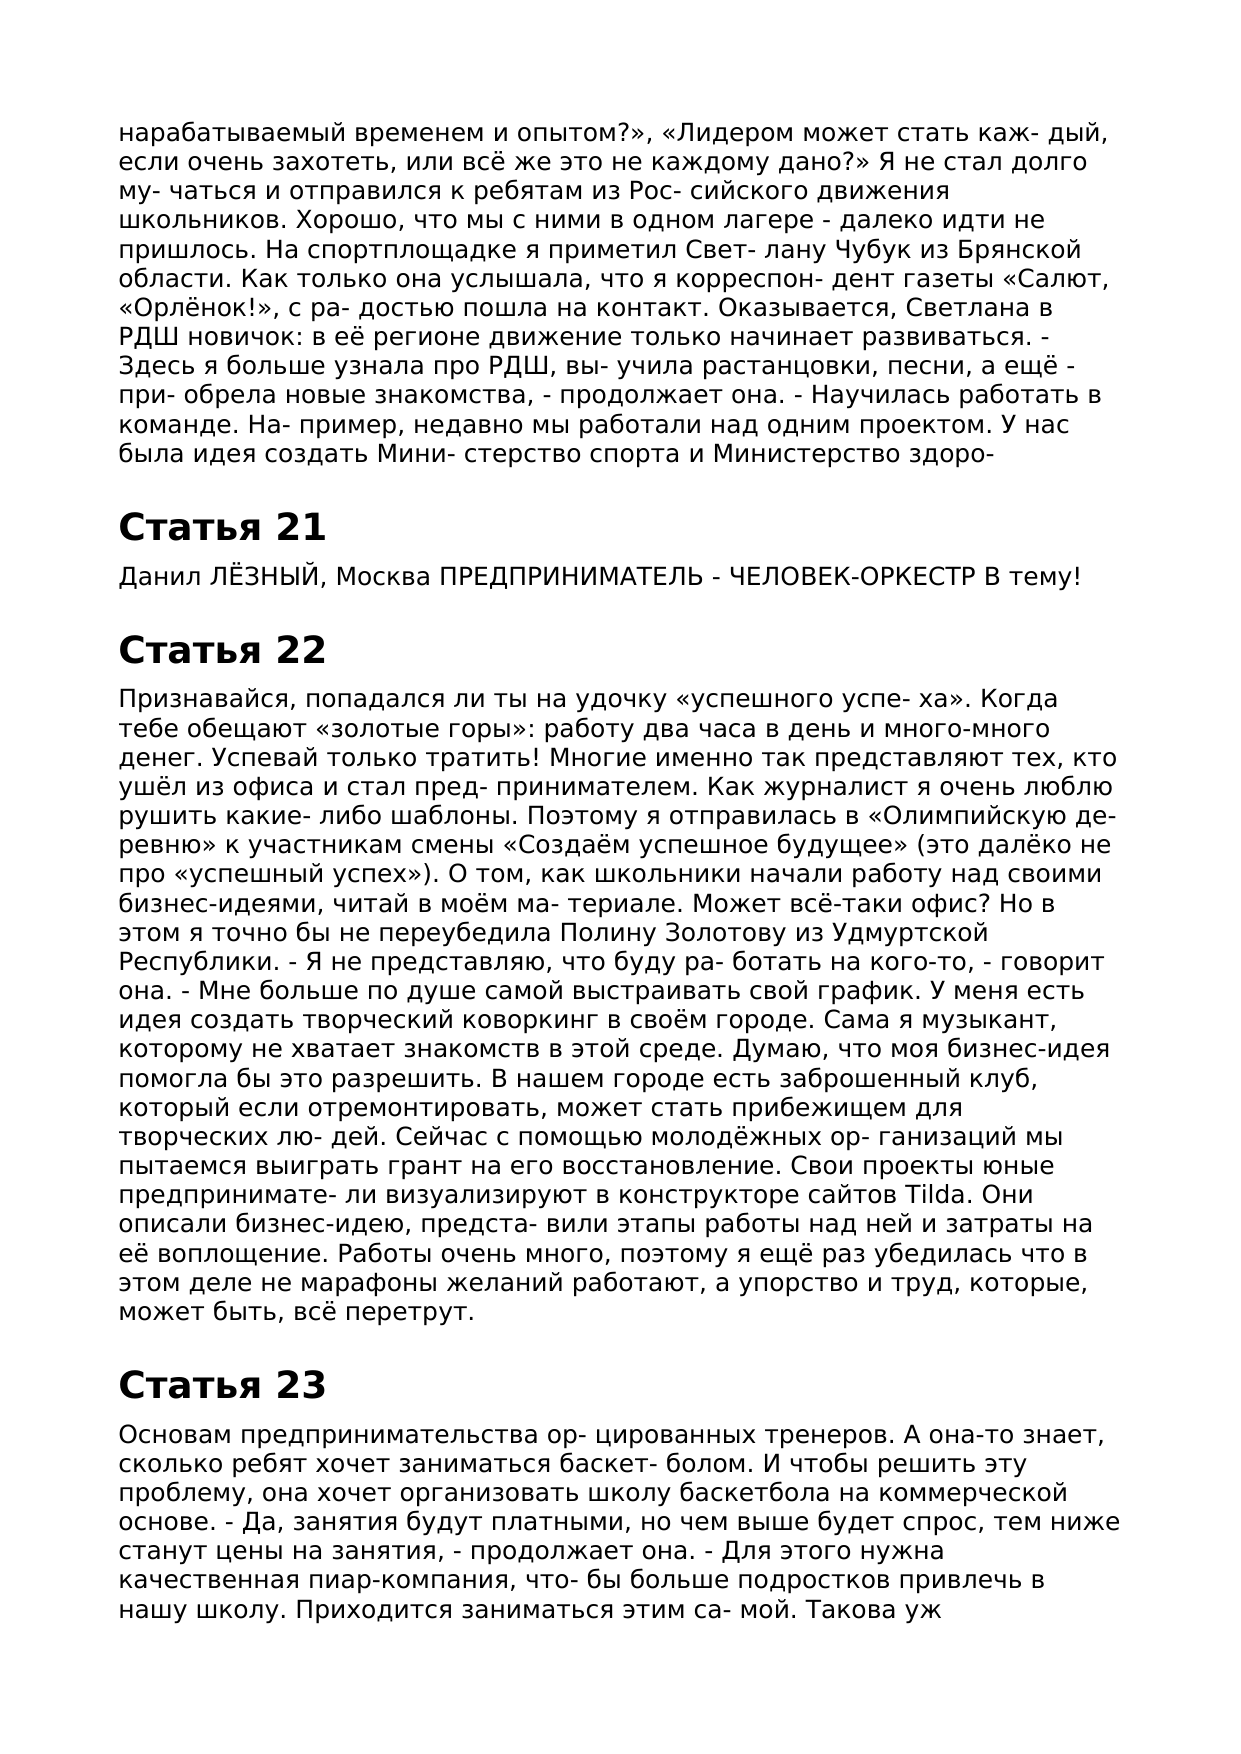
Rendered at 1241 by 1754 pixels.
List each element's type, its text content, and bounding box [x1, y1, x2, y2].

subtitle Статья 22 [118, 628, 1122, 672]
text Основам предпринимательства ор- цированных тренеров. А она-то знает, сколько ребят хочет заниматься баскет- болом. И чтобы решить эту проблему, она хочет организовать школу баскетбола на коммерческой основе. - Да, занятия будут платными, но чем выше будет спрос, тем ниже станут цены на занятия, - продолжает она. - Для этого нужна качественная пиар-компания, что- бы больше подростков привлечь в нашу школу. Приходится заниматься этим са- мой. Такова уж [118, 1420, 1122, 1624]
text нарабатываемый временем и опытом?», «Лидером может стать каж- дый, если очень захотеть, или всё же это не каждому дано?» Я не стал долго му- чаться и отправился к ребятам из Рос- сийского движения школьников. Хорошо, что мы с ними в одном лагере - далеко идти не пришлось. На спортплощадке я приметил Свет- лану Чубук из Брянской области. Как только она услышала, что я корреспон- дент газеты «Салют, «Орлёнок!», с ра- достью пошла на контакт. Оказывается, Светлана в РДШ новичок: в её регионе движение только начинает развиваться. - Здесь я больше узнала про РДШ, вы- учила растанцовки, песни, а ещё - при- обрела новые знакомства, - продолжает она. - Научилась работать в команде. На- пример, недавно мы работали над одним проектом. У нас была идея создать Мини- стерство спорта и Министерство здоро- [118, 118, 1122, 468]
text Данил ЛЁЗНЫЙ, Москва ПРЕДПРИНИМАТЕЛЬ - ЧЕЛОВЕК-ОРКЕСТР В тему! [118, 562, 1122, 591]
subtitle Статья 21 [118, 506, 1122, 549]
text Признавайся, попадался ли ты на удочку «успешного успе- ха». Когда тебе обещают «золотые горы»: работу два часа в день и много-много денег. Успевай только тратить! Многие именно так представляют тех, кто ушёл из офиса и стал пред- принимателем. Как журналист я очень люблю рушить какие- либо шаблоны. Поэтому я отправилась в «Олимпийскую де- ревню» к участникам смены «Создаём успешное будущее» (это далёко не про «успешный успех»). О том, как школьники начали работу над своими бизнес-идеями, читай в моём ма- териале. Может всё-таки офис? Но в этом я точно бы не переубедила Полину Золотову из Удмуртской Республики. - Я не представляю, что буду ра- ботать на кого-то, - говорит она. - Мне больше по душе самой выстраивать свой график. У меня есть идея создать творческий коворкинг в своём городе. Сама я музыкант, которому не хватает знакомств в этой среде. Думаю, что моя бизнес-идея помогла бы это разрешить. В нашем городе есть заброшенный клуб, который если отремонтировать, может стать прибежищем для творческих лю- дей. Сейчас с помощью молодёжных ор- ганизаций мы пытаемся выиграть грант на его восстановление. Свои проекты юные предпринимате- ли визуализируют в конструкторе сайтов Tilda. Они описали бизнес-идею, предста- вили этапы работы над ней и затраты на её воплощение. Работы очень много, поэтому я ещё раз убедилась что в этом деле не марафоны желаний работают, а упорство и труд, которые, может быть, всё перетрут. [118, 684, 1122, 1326]
subtitle Статья 23 [118, 1364, 1122, 1407]
